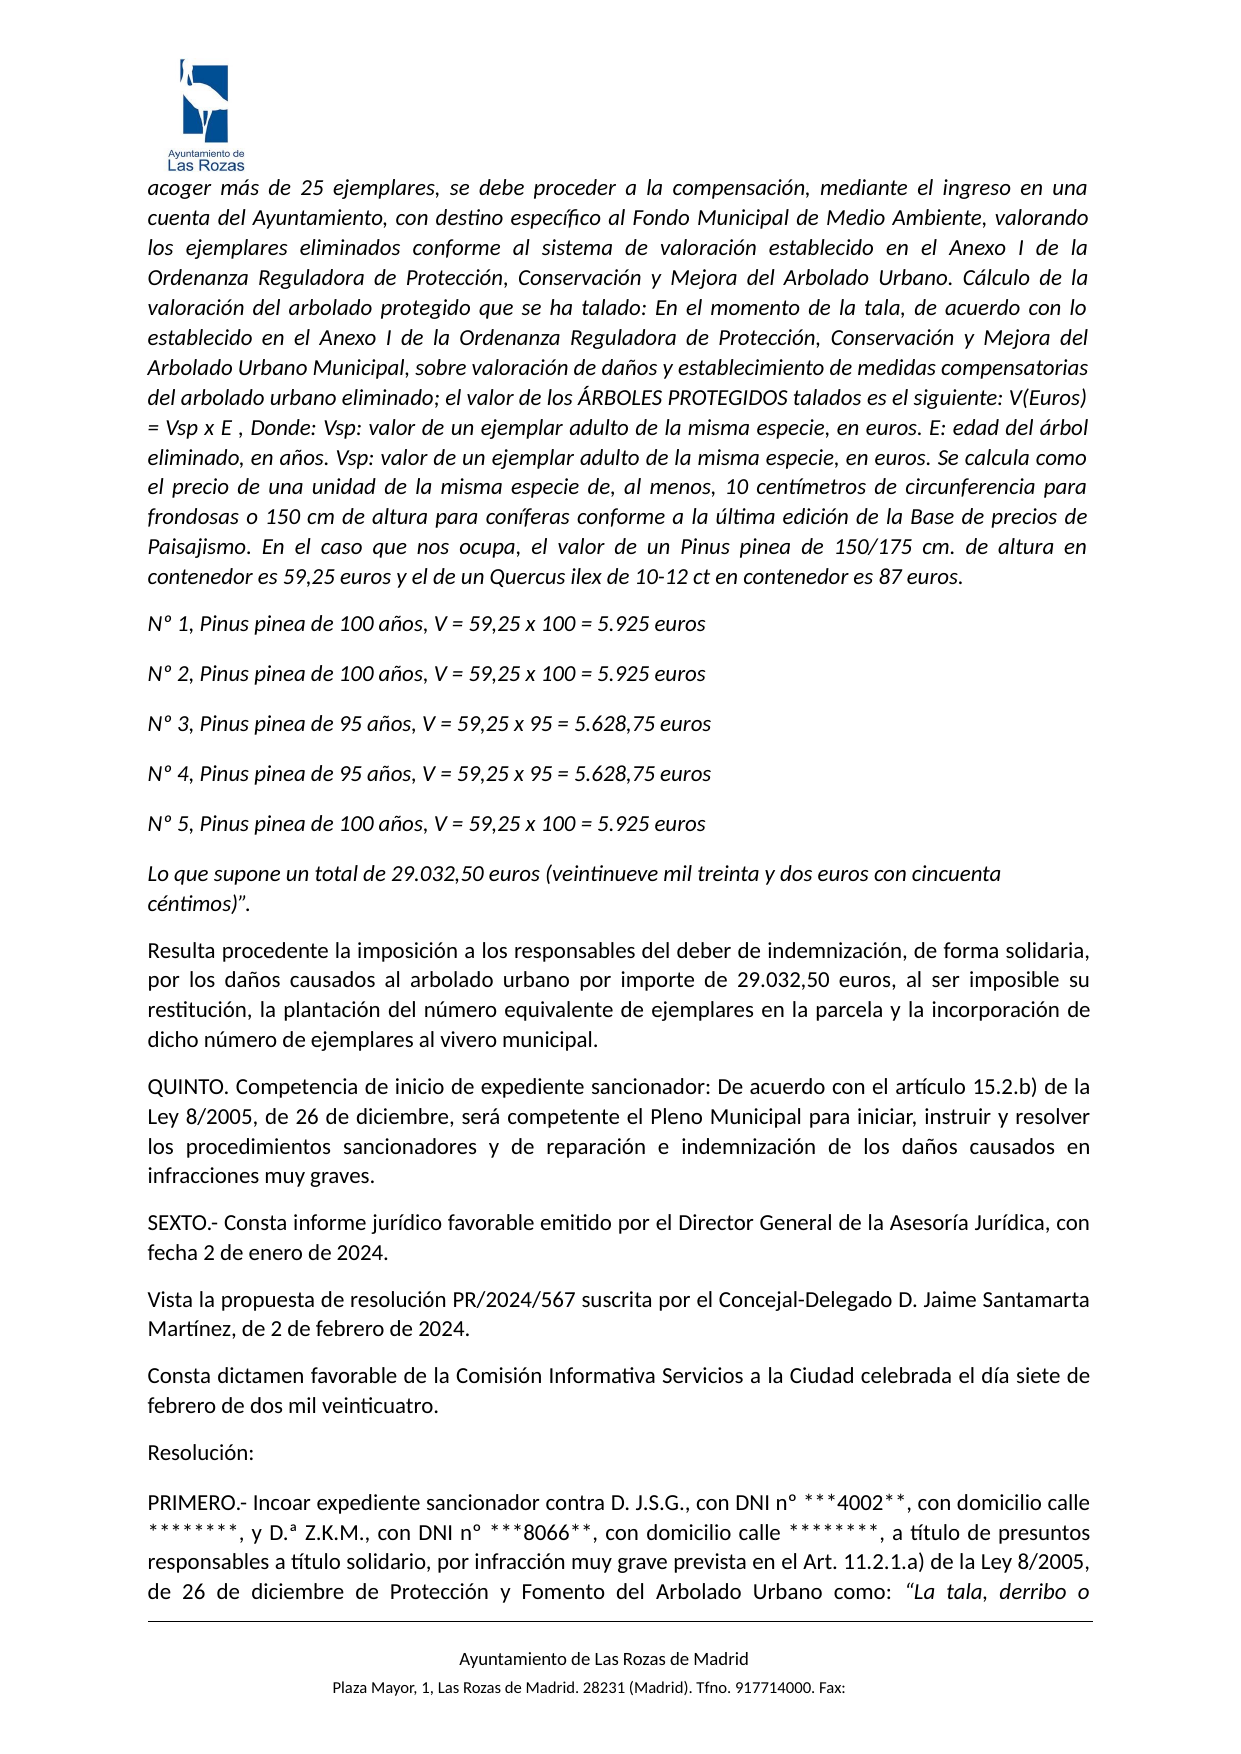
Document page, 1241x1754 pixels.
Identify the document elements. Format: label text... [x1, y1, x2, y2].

text Nº 4, Pinus pinea de 95 años, V = 59,25 x 95 = 5.628,75 euros [147, 759, 1092, 787]
text PRIMERO.- Incoar expediente sancionador contra D. J.S.G., con DNI nº ***4002**, con domicilio calle ********, y D.ª Z.K.M., con DNI nº ***8066**, con domicilio calle ********, a título de presuntos responsables a título solidario, por infracción muy grave prevista en el Art. 11.2.1.a) de la Ley 8/2005, de 26 de diciembre de Protección y Fomento del Arbolado Urbano como: “La tala, derribo o [147, 1488, 1092, 1605]
text acoger más de 25 ejemplares, se debe proceder a la compensación, mediante el ingreso en una cuenta del Ayuntamiento, con destino específico al Fondo Municipal de Medio Ambiente, valorando los ejemplares eliminados conforme al sistema de valoración establecido en el Anexo I de la Ordenanza Reguladora de Protección, Conservación y Mejora del Arbolado Urbano. Cálculo de la valoración del arbolado protegido que se ha talado: En el momento de la tala, de acuerdo con lo establecido en el Anexo I de la Ordenanza Reguladora de Protección, Conservación y Mejora del Arbolado Urbano Municipal, sobre valoración de daños y establecimiento de medidas compensatorias del arbolado urbano eliminado; el valor de los ÁRBOLES PROTEGIDOS talados es el siguiente: V(Euros) = Vsp x E , Donde: Vsp: valor de un ejemplar adulto de la misma especie, en euros. E: edad del árbol eliminado, en años. Vsp: valor de un ejemplar adulto de la misma especie, en euros. Se calcula como el precio de una unidad de la misma especie de, al menos, 10 centímetros de circunferencia para frondosas o 150 cm de altura para coníferas conforme a la última edición de la Base de precios de Paisajismo. En el caso que nos ocupa, el valor de un Pinus pinea de 150/175 cm. de altura en contenedor es 59,25 euros y el de un Quercus ilex de 10-12 ct en contenedor es 87 euros. [147, 173, 1092, 590]
text Resolución: [147, 1438, 1092, 1466]
text Nº 1, Pinus pinea de 100 años, V = 59,25 x 100 = 5.925 euros [147, 609, 1092, 637]
text Consta dictamen favorable de la Comisión Informativa Servicios a la Ciudad celebrada el día siete de febrero de dos mil veinticuatro. [147, 1361, 1092, 1419]
text QUINTO. Competencia de inicio de expediente sancionador: De acuerdo con el artículo 15.2.b) de la Ley 8/2005, de 26 de diciembre, será competente el Pleno Municipal para iniciar, instruir y resolver los procedimientos sancionadores y de reparación e indemnización de los daños causados en infracciones muy graves. [147, 1072, 1092, 1190]
text Nº 5, Pinus pinea de 100 años, V = 59,25 x 100 = 5.925 euros [147, 809, 1092, 837]
text Resulta procedente la imposición a los responsables del deber de indemnización, de forma solidaria, por los daños causados al arbolado urbano por importe de 29.032,50 euros, al ser imposible su restitución, la plantación del número equivalente de ejemplares en la parcela y la incorporación de dicho número de ejemplares al vivero municipal. [147, 936, 1092, 1053]
text Nº 2, Pinus pinea de 100 años, V = 59,25 x 100 = 5.925 euros [147, 659, 1092, 687]
text Vista la propuesta de resolución PR/2024/567 suscrita por el Concejal-Delegado D. Jaime Santamarta Martínez, de 2 de febrero de 2024. [147, 1285, 1092, 1343]
text Nº 3, Pinus pinea de 95 años, V = 59,25 x 95 = 5.628,75 euros [147, 709, 1092, 737]
text Lo que supone un total de 29.032,50 euros (veintinueve mil treinta y dos euros con cincuenta céntimos)”. [147, 859, 1092, 917]
text SEXTO.- Consta informe jurídico favorable emitido por el Director General de la Asesoría Jurídica, con fecha 2 de enero de 2024. [147, 1208, 1092, 1266]
